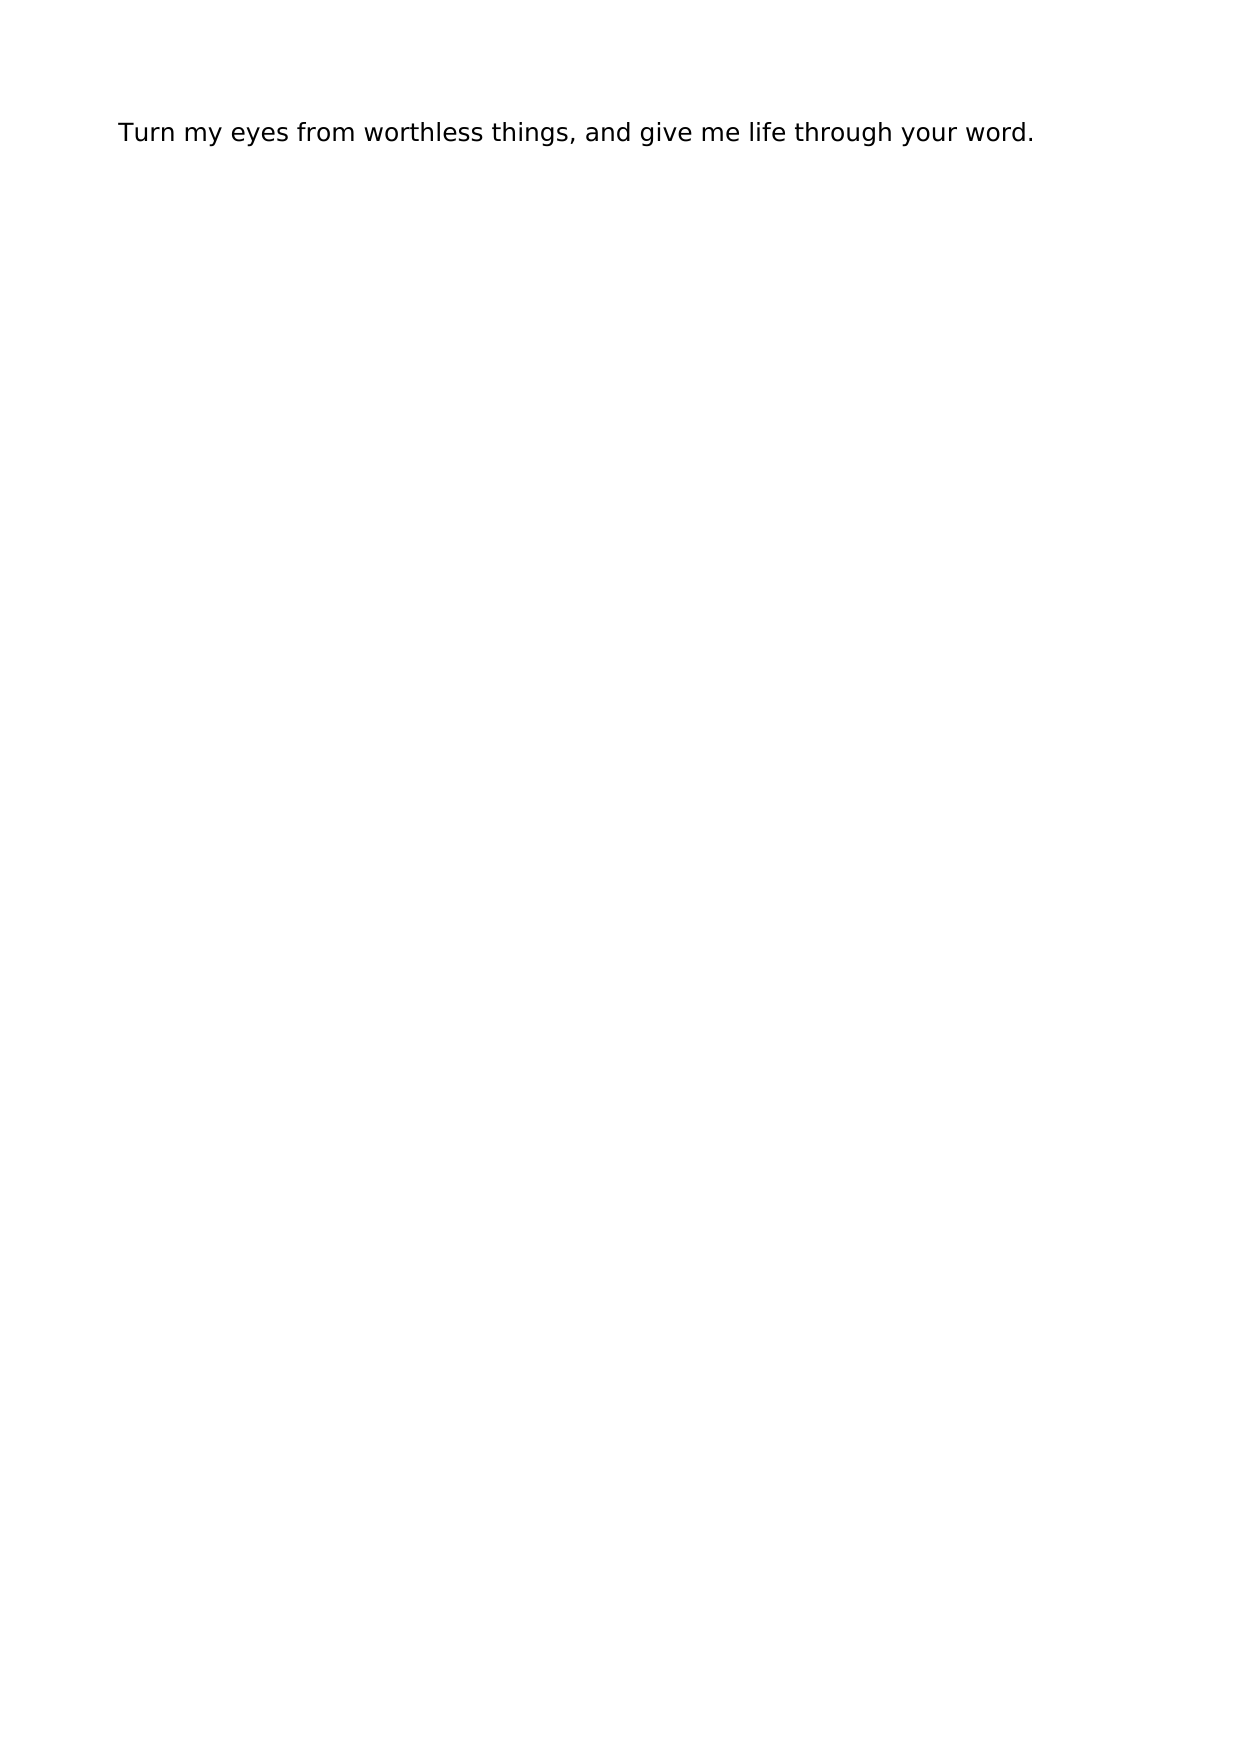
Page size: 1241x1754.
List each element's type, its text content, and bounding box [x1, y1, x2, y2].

text Turn my eyes from worthless things, and give me life through your word. [118, 118, 1122, 147]
